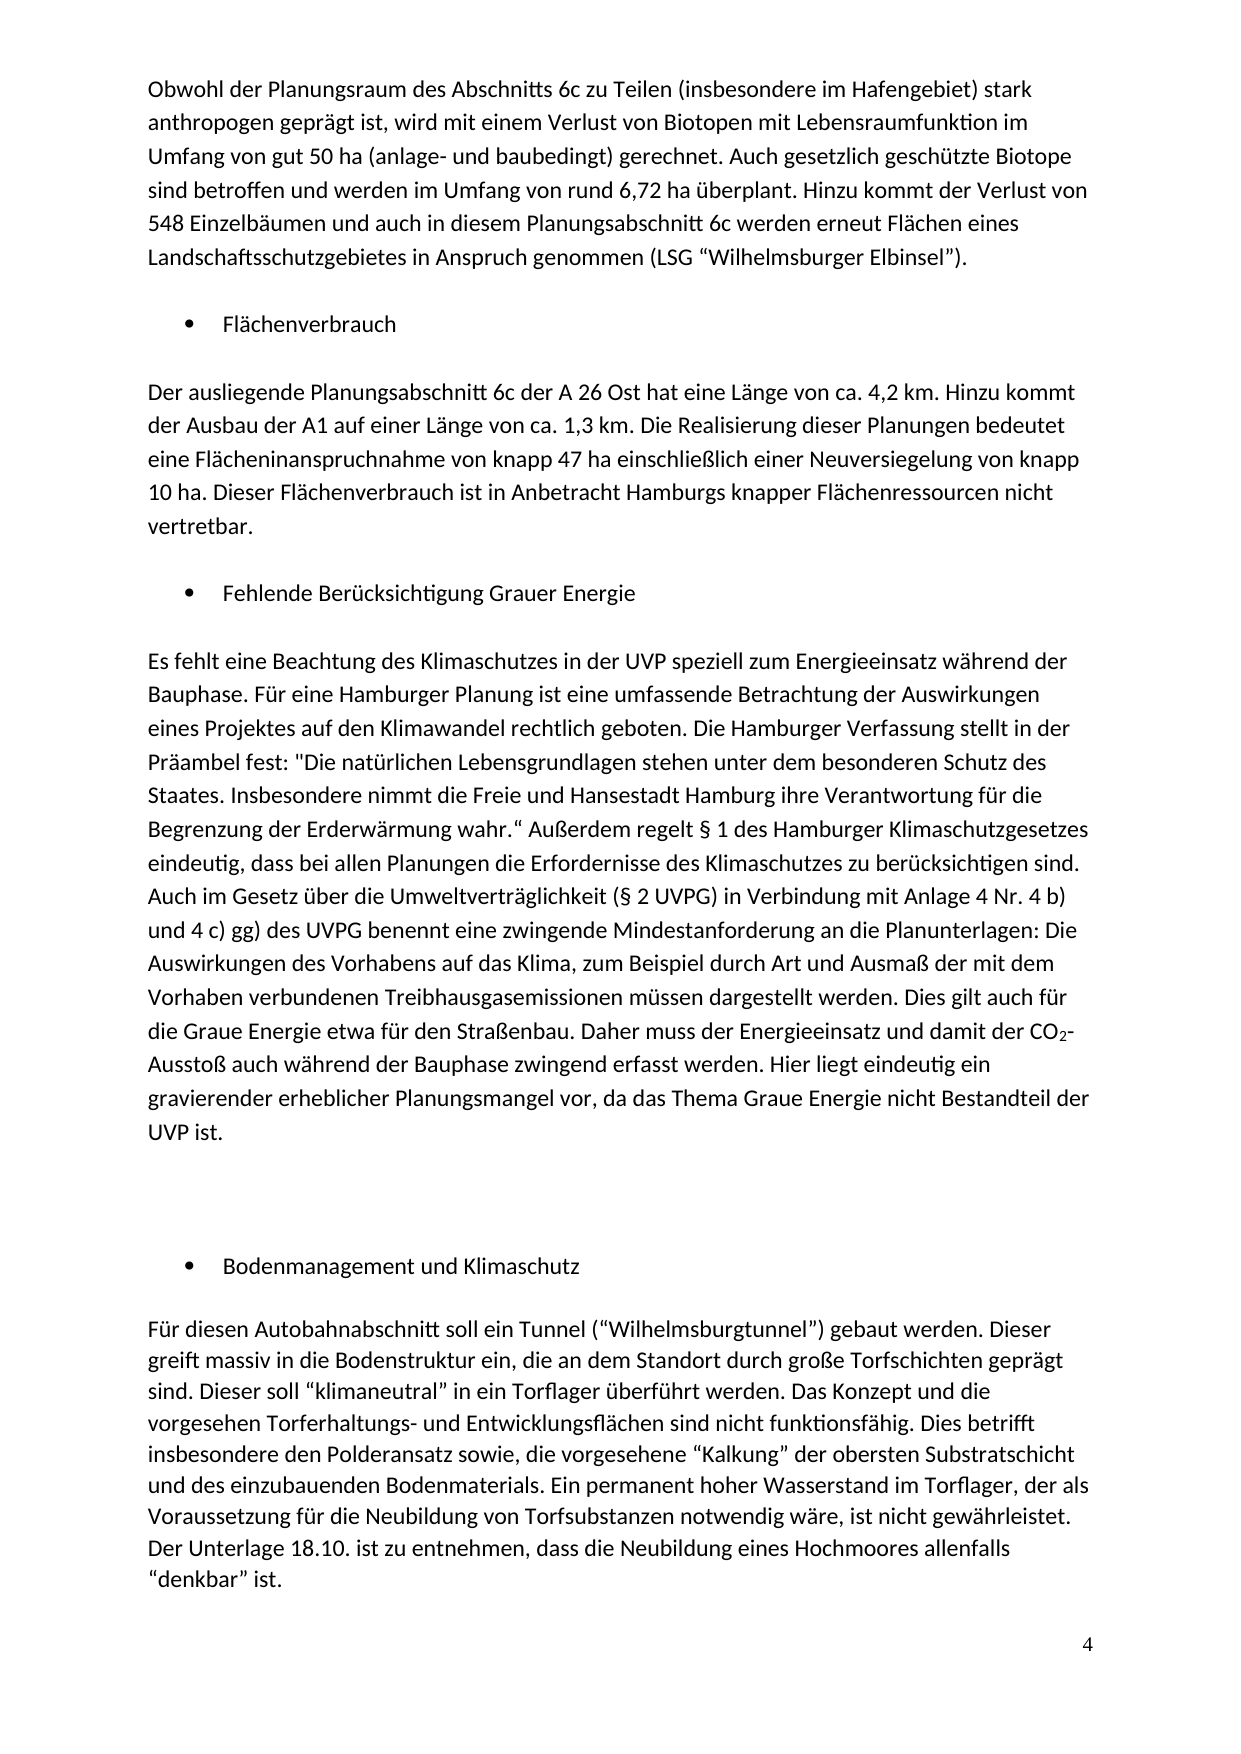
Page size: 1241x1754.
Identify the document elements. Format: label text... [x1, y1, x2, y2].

list Bodenmanagement und Klimaschutz [185, 1251, 1093, 1281]
list Fehlende Berücksichtigung Grauer Energie [185, 578, 1093, 608]
text Es fehlt eine Beachtung des Klimaschutzes in der UVP speziell zum Energieeinsatz während der Bauphase. Für eine Hamburger Planung ist eine umfassende Betrachtung der Auswirkungen eines Projektes auf den Klimawandel rechtlich geboten. Die Hamburger Verfassung stellt in der Präambel fest: "Die natürlichen Lebensgrundlagen stehen unter dem besonderen Schutz des Staates. Insbesondere nimmt die Freie und Hansestadt Hamburg ihre Verantwortung für die Begrenzung der Erderwärmung wahr.“ Außerdem regelt § 1 des Hamburger Klimaschutzgesetzes eindeutig, dass bei allen Planungen die Erfordernisse des Klimaschutzes zu berücksichtigen sind. Auch im Gesetz über die Umweltverträglichkeit (§ 2 UVPG) in Verbindung mit Anlage 4 Nr. 4 b) und 4 c) gg) des UVPG benennt eine zwingende Mindestanforderung an die Planunterlagen: Die Auswirkungen des Vorhabens auf das Klima, zum Beispiel durch Art und Ausmaß der mit dem Vorhaben verbundenen Treibhausgasemissionen müssen dargestellt werden. Dies gilt auch für die Graue Energie etwa für den Straßenbau. Daher muss der Energieeinsatz und damit der CO2-Ausstoß auch während der Bauphase zwingend erfasst werden. Hier liegt eindeutig ein gravierender erheblicher Planungsmangel vor, da das Thema Graue Energie nicht Bestandteil der UVP ist. [148, 646, 1093, 1146]
text Für diesen Autobahnabschnitt soll ein Tunnel (“Wilhelmsburgtunnel”) gebaut werden. Dieser greift massiv in die Bodenstruktur ein, die an dem Standort durch große Torfschichten geprägt sind. Dieser soll “klimaneutral” in ein Torflager überführt werden. Das Konzept und die vorgesehen Torferhaltungs- und Entwicklungsflächen sind nicht funktionsfähig. Dies betrifft insbesondere den Polderansatz sowie, die vorgesehene “Kalkung” der obersten Substratschicht und des einzubauenden Bodenmaterials. Ein permanent hoher Wasserstand im Torflager, der als Voraussetzung für die Neubildung von Torfsubstanzen notwendig wäre, ist nicht gewährleistet. Der Unterlage 18.10. ist zu entnehmen, dass die Neubildung eines Hochmoores allenfalls “denkbar” ist. [148, 1314, 1093, 1593]
text Obwohl der Planungsraum des Abschnitts 6c zu Teilen (insbesondere im Hafengebiet) stark anthropogen geprägt ist, wird mit einem Verlust von Biotopen mit Lebensraumfunktion im Umfang von gut 50 ha (anlage- und baubedingt) gerechnet. Auch gesetzlich geschützte Biotope sind betroffen und werden im Umfang von rund 6,72 ha überplant. Hinzu kommt der Verlust von 548 Einzelbäumen und auch in diesem Planungsabschnitt 6c werden erneut Flächen eines Landschaftsschutzgebietes in Anspruch genommen (LSG “Wilhelmsburger Elbinsel”). [148, 74, 1093, 271]
text Der ausliegende Planungsabschnitt 6c der A 26 Ost hat eine Länge von ca. 4,2 km. Hinzu kommt der Ausbau der A1 auf einer Länge von ca. 1,3 km. Die Realisierung dieser Planungen bedeutet eine Flächeninanspruchnahme von knapp 47 ha einschließlich einer Neuversiegelung von knapp 10 ha. Dieser Flächenverbrauch ist in Anbetracht Hamburgs knapper Flächenressourcen nicht vertretbar. [148, 377, 1093, 540]
list Flächenverbrauch [185, 309, 1093, 338]
